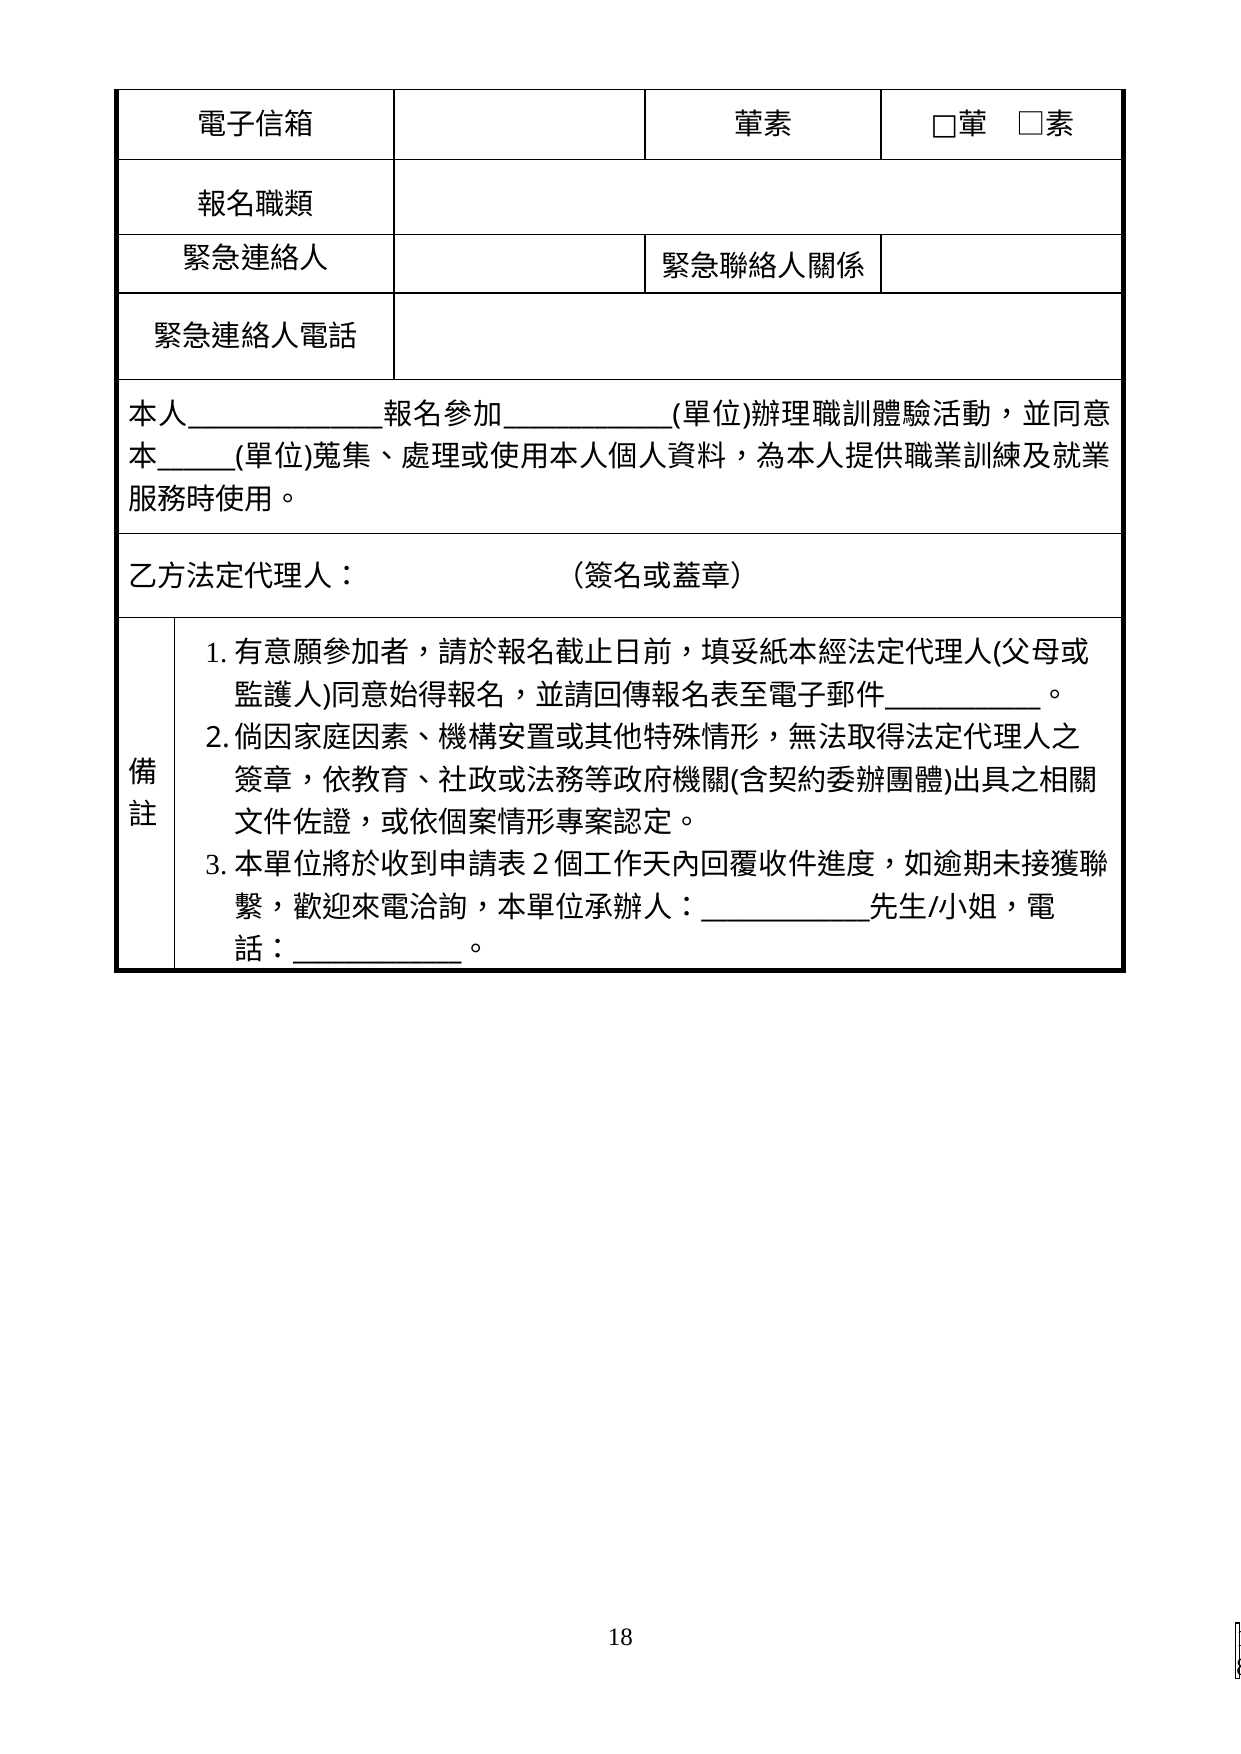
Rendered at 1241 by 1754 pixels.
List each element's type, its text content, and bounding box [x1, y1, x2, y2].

table_cell 葷素 [646, 90, 880, 158]
table_cell 電子信箱 [119, 90, 393, 158]
table_cell 本人_______________報名參加_____________(單位)辦理職訓體驗活動，並同意本______(單位)蒐集、處理或使用本人個人資料，為本人提供職業訓練及就業服務時使用。 [119, 380, 1121, 532]
table_cell [395, 160, 1121, 233]
table_cell [882, 235, 1121, 292]
table_cell 有意願參加者，請於報名截止日前，填妥紙本經法定代理人(父母或監護人)同意始得報名，並請回傳報名表至電子郵件____________。 倘因家庭因素、機構安置或其他特殊情形，無法取得法定代理人之簽章，依教育、社政或法務等政府機關(含契約委辦團體)出具之相關文件佐證，或依個案情形專案認定。 本單位將於收到申請表2個工作天內回覆收件進度，如逾期未接獲聯繫，歡迎來電洽詢，本單位承辦人：_____________先生/小姐，電話：_____________。 [175, 618, 1121, 968]
table_cell 乙方法定代理人： （簽名或蓋章） [119, 534, 1121, 617]
table_cell 緊急聯絡人關係 [646, 235, 880, 292]
table_cell 報名職類 [119, 160, 393, 233]
table_cell [395, 90, 644, 158]
table_cell 緊急連絡人電話 [119, 294, 393, 379]
table_cell 備註 [119, 618, 174, 968]
table_cell □葷 □素 [882, 90, 1121, 158]
table_cell 緊急連絡人 [119, 235, 393, 292]
table_cell [395, 235, 644, 292]
table_cell [395, 294, 1121, 379]
